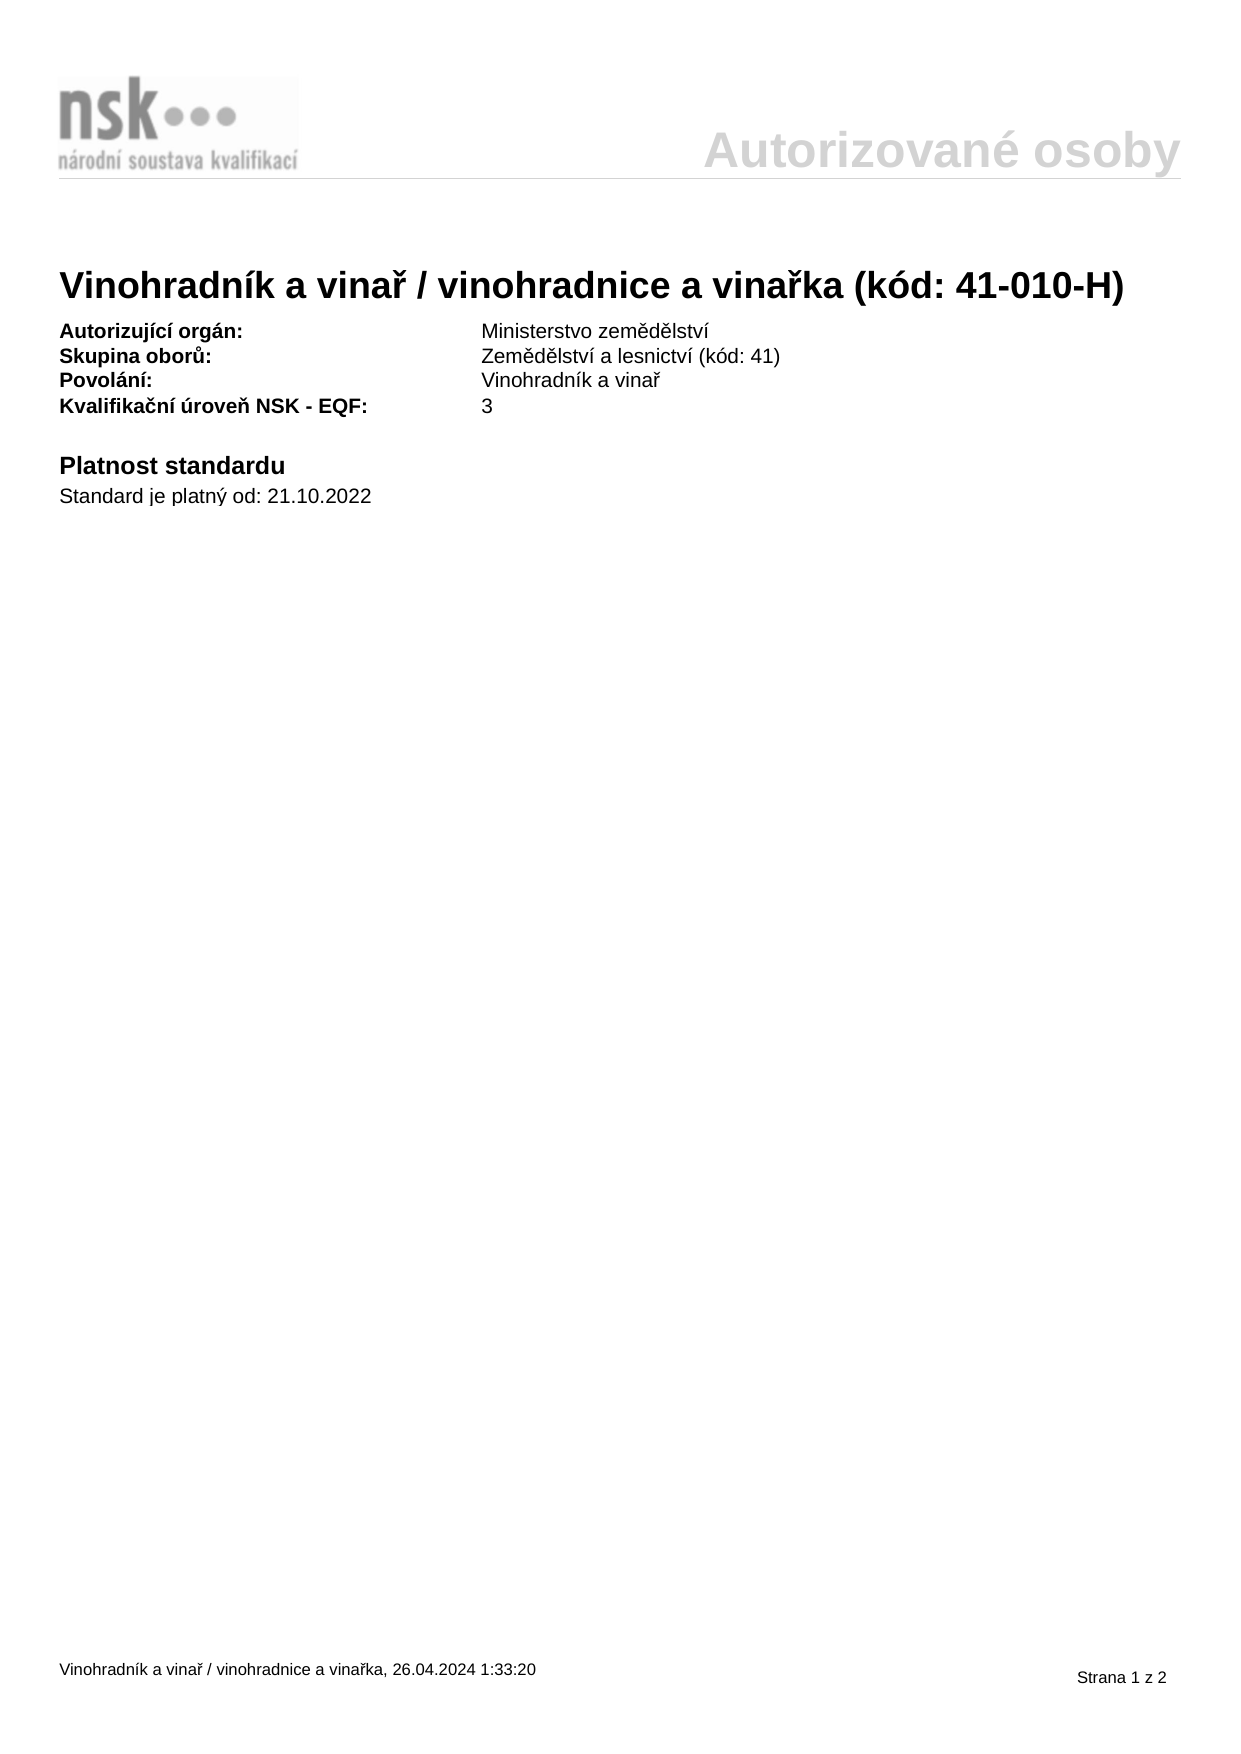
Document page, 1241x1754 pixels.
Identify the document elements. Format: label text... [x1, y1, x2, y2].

table_header [619, 59, 626, 172]
table_cell [59, 418, 119, 447]
table_cell [886, 1384, 1167, 1659]
table_cell [1167, 307, 1181, 319]
table_cell [860, 806, 886, 1106]
table_cell [626, 806, 860, 1106]
table_cell Skupina oborů: [59, 344, 481, 368]
table_cell [59, 179, 1181, 196]
table_cell [1167, 196, 1181, 224]
table_cell [618, 1384, 626, 1659]
table_cell Vinohradník a vinař / vinohradnice a vinařka (kód: 41-010-H) [59, 224, 1181, 307]
table_cell Strana 1 z 2 [860, 1660, 1167, 1696]
table_cell [626, 506, 860, 806]
table_cell [1167, 1660, 1181, 1696]
table_cell [626, 196, 860, 224]
table_cell [59, 1106, 119, 1383]
picture [57, 59, 619, 172]
table_cell 3 [481, 394, 1181, 417]
table_cell [886, 307, 1167, 319]
table_cell [481, 418, 617, 447]
table_cell [860, 1384, 886, 1659]
table_cell Autorizující orgán: [59, 319, 481, 343]
table_cell [59, 1384, 119, 1659]
table_cell [618, 506, 626, 806]
table_cell [886, 806, 1167, 1106]
table_cell [59, 806, 119, 1106]
table_cell [119, 196, 481, 224]
table_cell Vinohradník a vinař / vinohradnice a vinařka, 26.04.2024 1:33:20 [59, 1660, 860, 1696]
table_cell [626, 1106, 860, 1383]
table_cell Standard je platný od: 21.10.2022 [59, 484, 1181, 506]
table_cell [481, 307, 617, 319]
table_cell Zemědělství a lesnictví (kód: 41) [481, 344, 1181, 368]
table_cell [1167, 1106, 1181, 1383]
table_cell [618, 307, 626, 319]
table_cell [119, 1384, 481, 1659]
table_cell [119, 806, 481, 1106]
table_cell [618, 418, 626, 447]
table_cell [59, 506, 119, 806]
table_cell [481, 806, 617, 1106]
table_cell [119, 506, 481, 806]
table_cell Ministerstvo zemědělství [481, 319, 1181, 344]
table_cell [59, 307, 119, 319]
table_cell [626, 307, 860, 319]
table_cell [59, 172, 119, 178]
table_cell [860, 196, 886, 224]
table_cell [618, 196, 626, 224]
table_cell [481, 172, 617, 178]
table_cell [886, 1106, 1167, 1383]
table_cell [119, 418, 481, 447]
table_cell [618, 172, 626, 178]
table_cell [119, 172, 481, 178]
table_cell [618, 1106, 626, 1383]
table_cell [618, 806, 626, 1106]
table_cell [886, 506, 1167, 806]
table_cell [481, 1384, 617, 1659]
table_cell [119, 1106, 481, 1383]
table_cell [481, 506, 617, 806]
table_cell [1167, 806, 1181, 1106]
table_cell [860, 1106, 886, 1383]
table_cell [626, 418, 860, 447]
table_cell [886, 196, 1167, 224]
table_cell [1167, 418, 1181, 447]
table_cell [481, 196, 617, 224]
table_cell [119, 307, 481, 319]
table_cell Povolání: [59, 368, 481, 392]
table_cell Kvalifikační úroveň NSK - EQF: [59, 394, 481, 417]
table_cell [481, 1106, 617, 1383]
table_cell [59, 196, 119, 224]
table_cell [886, 418, 1167, 447]
table_cell Platnost standardu [59, 448, 1181, 483]
table_cell Vinohradník a vinař [481, 368, 1181, 393]
table_cell [626, 1384, 860, 1659]
table_cell [1167, 1384, 1181, 1659]
table_header Autorizované osoby [626, 59, 1181, 178]
table_cell [1167, 506, 1181, 806]
table_cell [860, 307, 886, 319]
table_cell [860, 506, 886, 806]
table_cell [860, 418, 886, 447]
